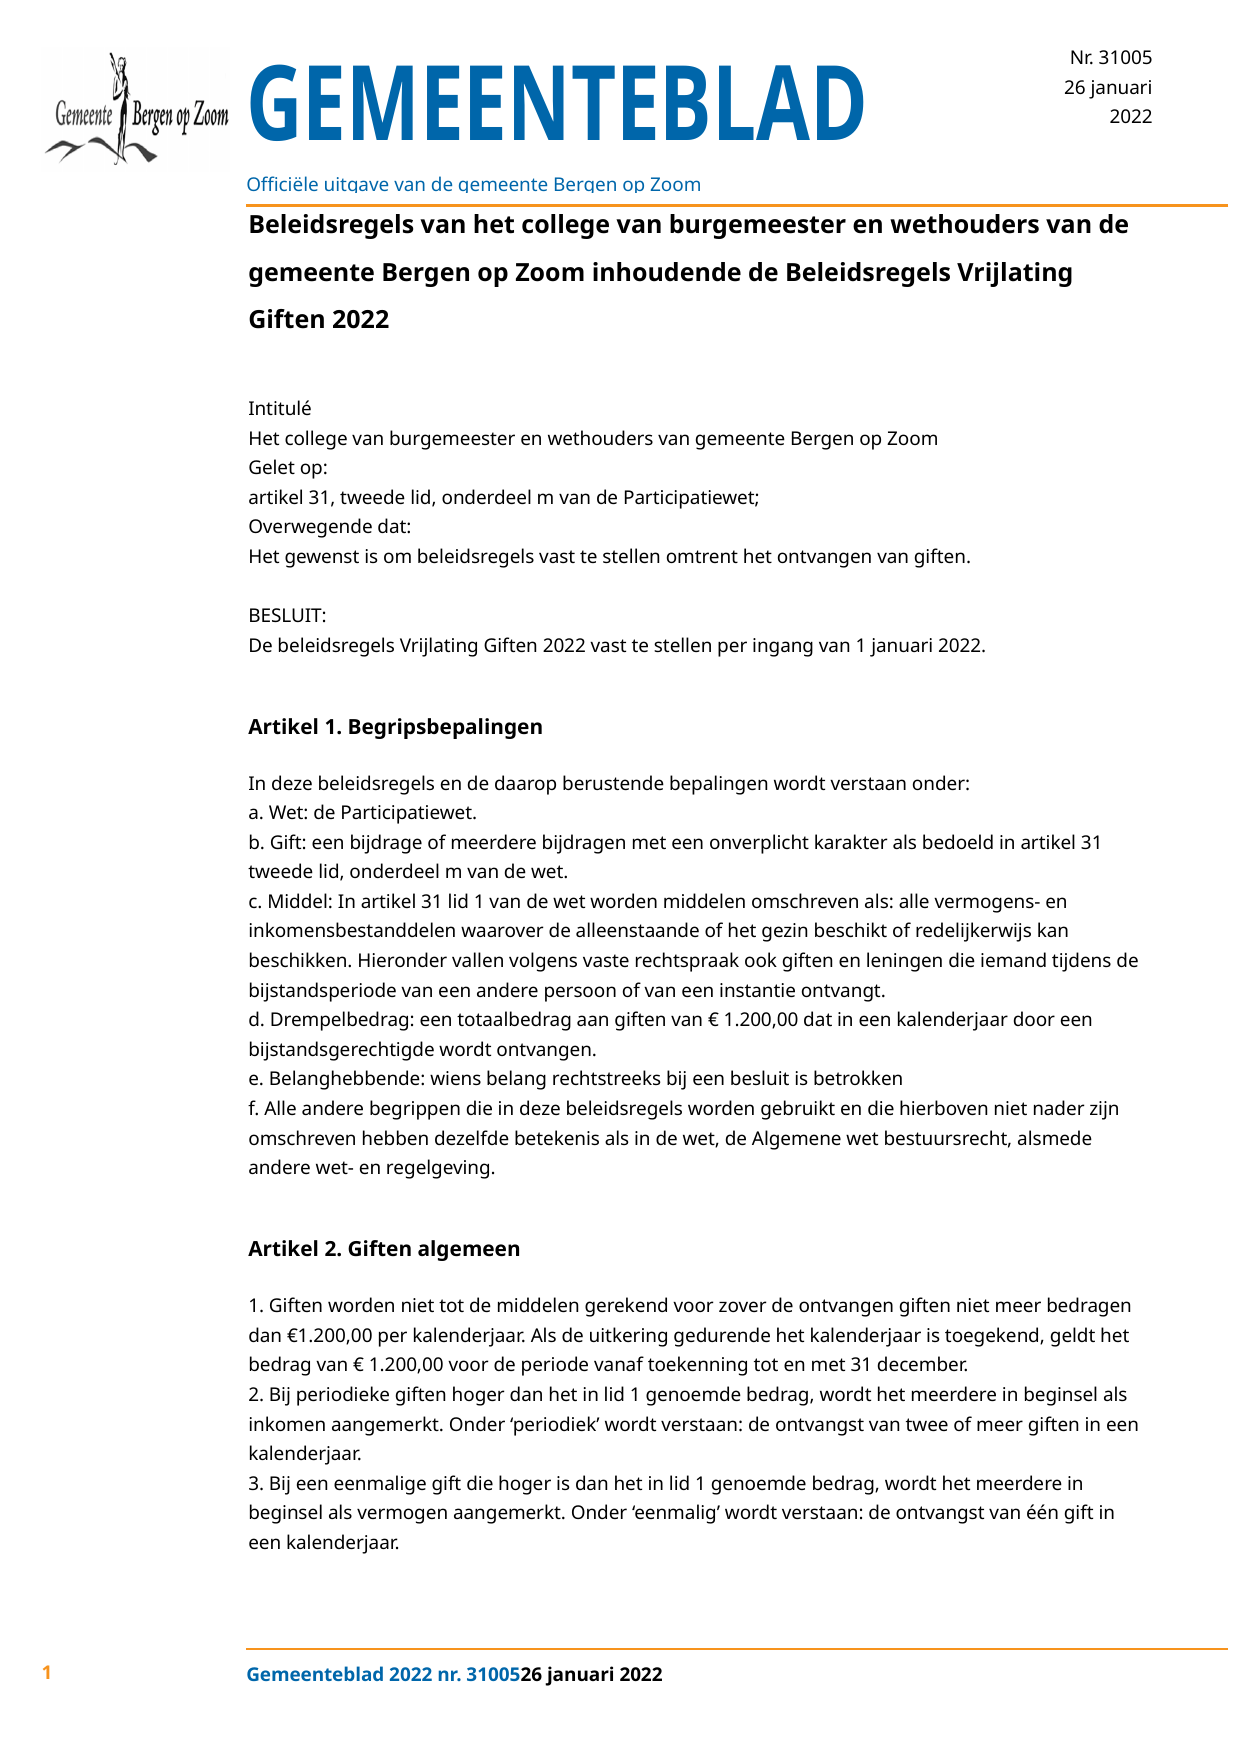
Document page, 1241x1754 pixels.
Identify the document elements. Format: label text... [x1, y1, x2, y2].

text 2. Bij periodieke giften hoger dan het in lid 1 genoemde bedrag, wordt het meerdere in beginsel als inkomen aangemerkt. Onder ‘periodiek’ wordt verstaan: de ontvangst van twee of meer giften in een kalenderjaar. [248, 1381, 1152, 1466]
text Beleidsregels van het college van burgemeester en wethouders van de gemeente Bergen op Zoom inhoudende de Beleidsregels Vrijlating Giften 2022 [248, 207, 1152, 336]
text Het college van burgemeester en wethouders van gemeente Bergen op Zoom [248, 425, 1152, 450]
text d. Drempelbedrag: een totaalbedrag aan giften van € 1.200,00 dat in een kalenderjaar door een bijstandsgerechtigde wordt ontvangen. [248, 1006, 1152, 1062]
text In deze beleidsregels en de daarop berustende bepalingen wordt verstaan onder: [248, 770, 1152, 796]
text a. Wet: de Participatiewet. [248, 799, 1152, 825]
text c. Middel: In artikel 31 lid 1 van de wet worden middelen omschreven als: alle vermogens- en inkomensbestanddelen waarover de alleenstaande of het gezin beschikt of redelijkerwijs kan beschikken. Hieronder vallen volgens vaste rechtspraak ook giften en leningen die iemand tijdens de bijstandsperiode van een andere persoon of van een instantie ontvangt. [248, 888, 1152, 1003]
text f. Alle andere begrippen die in deze beleidsregels worden gebruikt en die hierboven niet nader zijn omschreven hebben dezelfde betekenis als in de wet, de Algemene wet bestuursrecht, alsmede andere wet- en regelgeving. [248, 1095, 1152, 1180]
text Overwegende dat: [248, 513, 1152, 539]
text b. Gift: een bijdrage of meerdere bijdragen met een onverplicht karakter als bedoeld in artikel 31 tweede lid, onderdeel m van de wet. [248, 829, 1152, 884]
text artikel 31, tweede lid, onderdeel m van de Participatiewet; [248, 484, 1152, 509]
text Het gewenst is om beleidsregels vast te stellen omtrent het ontvangen van giften. [248, 543, 1152, 569]
text BESLUIT: [248, 602, 1152, 628]
picture [41, 47, 231, 172]
text Artikel 2. Giften algemeen [248, 1234, 1152, 1263]
text 3. Bij een eenmalige gift die hoger is dan het in lid 1 genoemde bedrag, wordt het meerdere in beginsel als vermogen aangemerkt. Onder ‘eenmalig’ wordt verstaan: de ontvangst van één gift in een kalenderjaar. [248, 1470, 1152, 1555]
text Intitulé [248, 395, 1152, 421]
text Gelet op: [248, 454, 1152, 480]
text 1. Giften worden niet tot de middelen gerekend voor zover de ontvangen giften niet meer bedragen dan €1.200,00 per kalenderjaar. Als de uitkering gedurende het kalenderjaar is toegekend, geldt het bedrag van € 1.200,00 voor de periode vanaf toekenning tot en met 31 december. [248, 1292, 1152, 1377]
text e. Belanghebbende: wiens belang rechtstreeks bij een besluit is betrokken [248, 1066, 1152, 1091]
text Artikel 1. Begripsbepalingen [248, 712, 1152, 740]
text De beleidsregels Vrijlating Giften 2022 vast te stellen per ingang van 1 januari 2022. [248, 632, 1152, 657]
